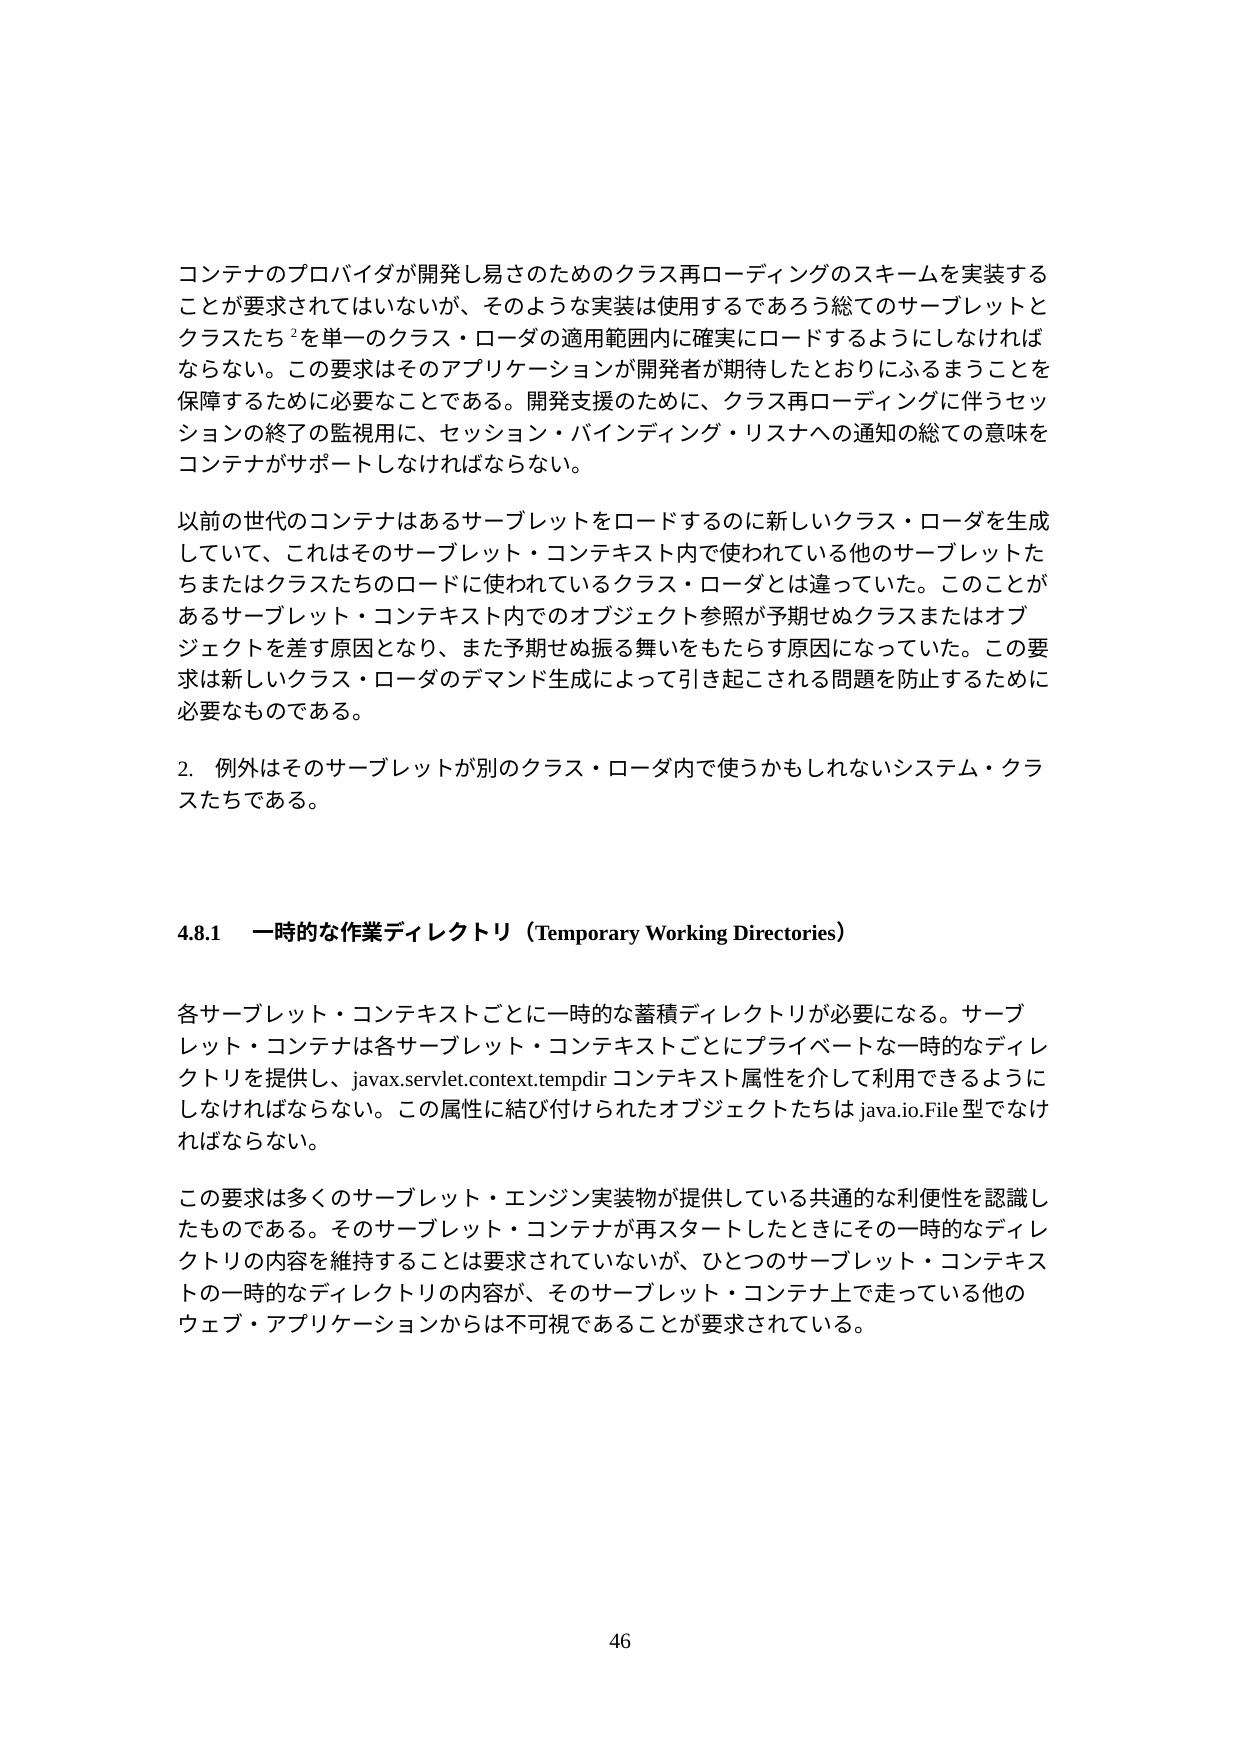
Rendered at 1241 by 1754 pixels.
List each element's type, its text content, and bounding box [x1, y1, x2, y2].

subtitle 一時的な作業ディレクトリ（Temporary Working Directories） [177, 915, 1063, 947]
text コンテナのプロバイダが開発し易さのためのクラス再ローディングのスキームを実装することが要求されてはいないが、そのような実装は使用するであろう総てのサーブレットとクラスたち2を単一のクラス・ローダの適用範囲内に確実にロードするようにしなければならない。この要求はそのアプリケーションが開発者が期待したとおりにふるまうことを保障するために必要なことである。開発支援のために、クラス再ローディングに伴うセッションの終了の監視用に、セッション・バインディング・リスナへの通知の総ての意味をコンテナがサポートしなければならない。 [177, 257, 1063, 479]
text 各サーブレット・コンテキストごとに一時的な蓄積ディレクトリが必要になる。サーブレット・コンテナは各サーブレット・コンテキストごとにプライベートな一時的なディレクトリを提供し、javax.servlet.context.tempdirコンテキスト属性を介して利用できるようにしなければならない。この属性に結び付けられたオブジェクトたちはjava.io.File型でなければならない。 [177, 997, 1063, 1156]
text 以前の世代のコンテナはあるサーブレットをロードするのに新しいクラス・ローダを生成していて、これはそのサーブレット・コンテキスト内で使われている他のサーブレットたちまたはクラスたちのロードに使われているクラス・ローダとは違っていた。このことがあるサーブレット・コンテキスト内でのオブジェクト参照が予期せぬクラスまたはオブジェクトを差す原因となり、また予期せぬ振る舞いをもたらす原因になっていた。この要求は新しいクラス・ローダのデマンド生成によって引き起こされる問題を防止するために必要なものである。 [177, 504, 1063, 726]
text この要求は多くのサーブレット・エンジン実装物が提供している共通的な利便性を認識したものである。そのサーブレット・コンテナが再スタートしたときにその一時的なディレクトリの内容を維持することは要求されていないが、ひとつのサーブレット・コンテキストの一時的なディレクトリの内容が、そのサーブレット・コンテナ上で走っている他のウェブ・アプリケーションからは不可視であることが要求されている。 [177, 1181, 1063, 1339]
text 2. 例外はそのサーブレットが別のクラス・ローダ内で使うかもしれないシステム・クラスたちである。 [177, 751, 1063, 814]
